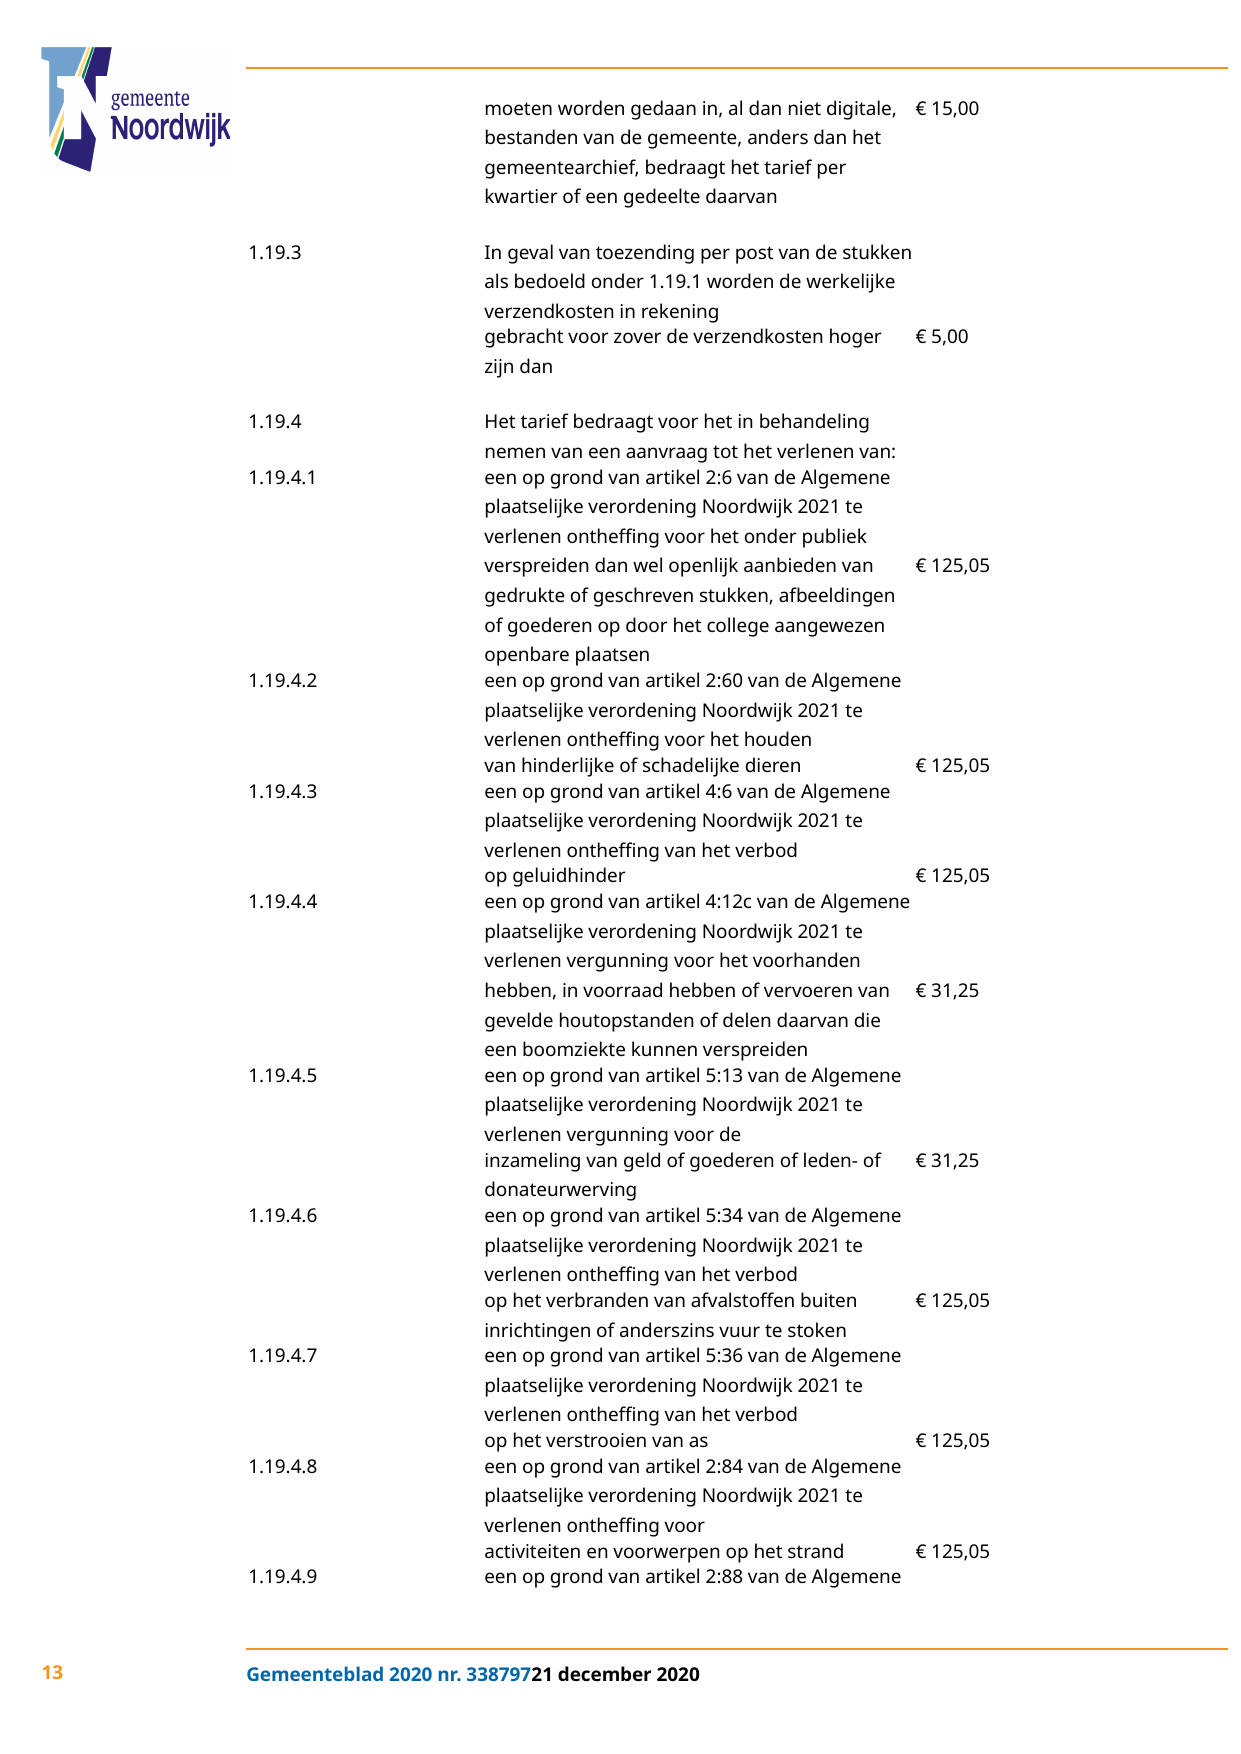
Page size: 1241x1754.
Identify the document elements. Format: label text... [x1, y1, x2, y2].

table_cell van hinderlijke of schadelijke dieren [484, 752, 915, 778]
table_cell [915, 239, 1033, 324]
table_cell een op grond van artikel 2:60 van de Algemene plaatselijke verordening Noordwijk 2021 te verlenen ontheffing voor het houden [484, 667, 915, 752]
table_cell 1.19.4.4 [248, 889, 484, 1062]
table_cell [915, 778, 1033, 863]
table_cell € 125,05 [915, 863, 1033, 888]
table_cell [248, 1538, 484, 1564]
table_cell 1.19.4.3 [248, 778, 484, 863]
table_cell 1.19.4.1 [248, 464, 484, 667]
table_cell € 15,00 [915, 95, 1033, 239]
table_cell In geval van toezending per post van de stukken als bedoeld onder 1.19.1 worden de werkelijke verzendkosten in rekening [484, 239, 915, 324]
table_cell [248, 324, 484, 409]
table_cell 1.19.3 [248, 239, 484, 324]
table_cell [248, 863, 484, 888]
table_cell een op grond van artikel 5:13 van de Algemene plaatselijke verordening Noordwijk 2021 te verlenen vergunning voor de [484, 1062, 915, 1147]
table_cell [248, 752, 484, 778]
table_cell gebracht voor zover de verzendkosten hoger zijn dan [484, 324, 915, 409]
table_cell op het verbranden van afvalstoffen buiten inrichtingen of anderszins vuur te stoken [484, 1287, 915, 1342]
table_cell 1.19.4.7 [248, 1343, 484, 1427]
table_cell € 125,05 [915, 752, 1033, 778]
table_cell [248, 1147, 484, 1202]
table_cell [915, 667, 1033, 752]
table_cell [248, 1287, 484, 1342]
table_cell [248, 1428, 484, 1453]
table_cell op geluidhinder [484, 863, 915, 888]
table_cell € 31,25 [915, 889, 1033, 1062]
table_cell [915, 1564, 1033, 1589]
table_cell een op grond van artikel 2:84 van de Algemene plaatselijke verordening Noordwijk 2021 te verlenen ontheffing voor [484, 1453, 915, 1538]
table_cell een op grond van artikel 4:6 van de Algemene plaatselijke verordening Noordwijk 2021 te verlenen ontheffing van het verbod [484, 778, 915, 863]
table_cell € 31,25 [915, 1147, 1033, 1202]
table_cell [915, 1062, 1033, 1147]
table_cell € 125,05 [915, 1428, 1033, 1453]
table_cell 1.19.4.6 [248, 1202, 484, 1287]
table_cell € 5,00 [915, 324, 1033, 409]
table_cell 1.19.4.5 [248, 1062, 484, 1147]
table_cell activiteiten en voorwerpen op het strand [484, 1538, 915, 1564]
table_cell een op grond van artikel 4:12c van de Algemene plaatselijke verordening Noordwijk 2021 te verlenen vergunning voor het voorhanden hebben, in voorraad hebben of vervoeren van gevelde houtopstanden of delen daarvan die een boomziekte kunnen verspreiden [484, 889, 915, 1062]
table_cell € 125,05 [915, 1538, 1033, 1564]
table_cell [915, 1202, 1033, 1287]
table_cell [915, 1453, 1033, 1538]
table_cell 1.19.4 [248, 409, 484, 464]
table_cell [248, 95, 484, 239]
picture [41, 47, 231, 172]
table_cell € 125,05 [915, 464, 1033, 667]
table_cell een op grond van artikel 2:88 van de Algemene [484, 1564, 915, 1589]
table_cell moeten worden gedaan in, al dan niet digitale, bestanden van de gemeente, anders dan het gemeentearchief, bedraagt het tarief per kwartier of een gedeelte daarvan [484, 95, 915, 239]
table_cell [915, 409, 1033, 464]
table_cell inzameling van geld of goederen of leden- of donateurwerving [484, 1147, 915, 1202]
table_cell een op grond van artikel 5:36 van de Algemene plaatselijke verordening Noordwijk 2021 te verlenen ontheffing van het verbod [484, 1343, 915, 1427]
table_cell op het verstrooien van as [484, 1428, 915, 1453]
table_cell [915, 1343, 1033, 1427]
table_cell € 125,05 [915, 1287, 1033, 1342]
table_cell 1.19.4.9 [248, 1564, 484, 1589]
table_cell 1.19.4.2 [248, 667, 484, 752]
table_cell Het tarief bedraagt voor het in behandeling nemen van een aanvraag tot het verlenen van: [484, 409, 915, 464]
table_cell een op grond van artikel 5:34 van de Algemene plaatselijke verordening Noordwijk 2021 te verlenen ontheffing van het verbod [484, 1202, 915, 1287]
table_cell 1.19.4.8 [248, 1453, 484, 1538]
table_cell een op grond van artikel 2:6 van de Algemene plaatselijke verordening Noordwijk 2021 te verlenen ontheffing voor het onder publiek verspreiden dan wel openlijk aanbieden van gedrukte of geschreven stukken, afbeeldingen of goederen op door het college aangewezen openbare plaatsen [484, 464, 915, 667]
